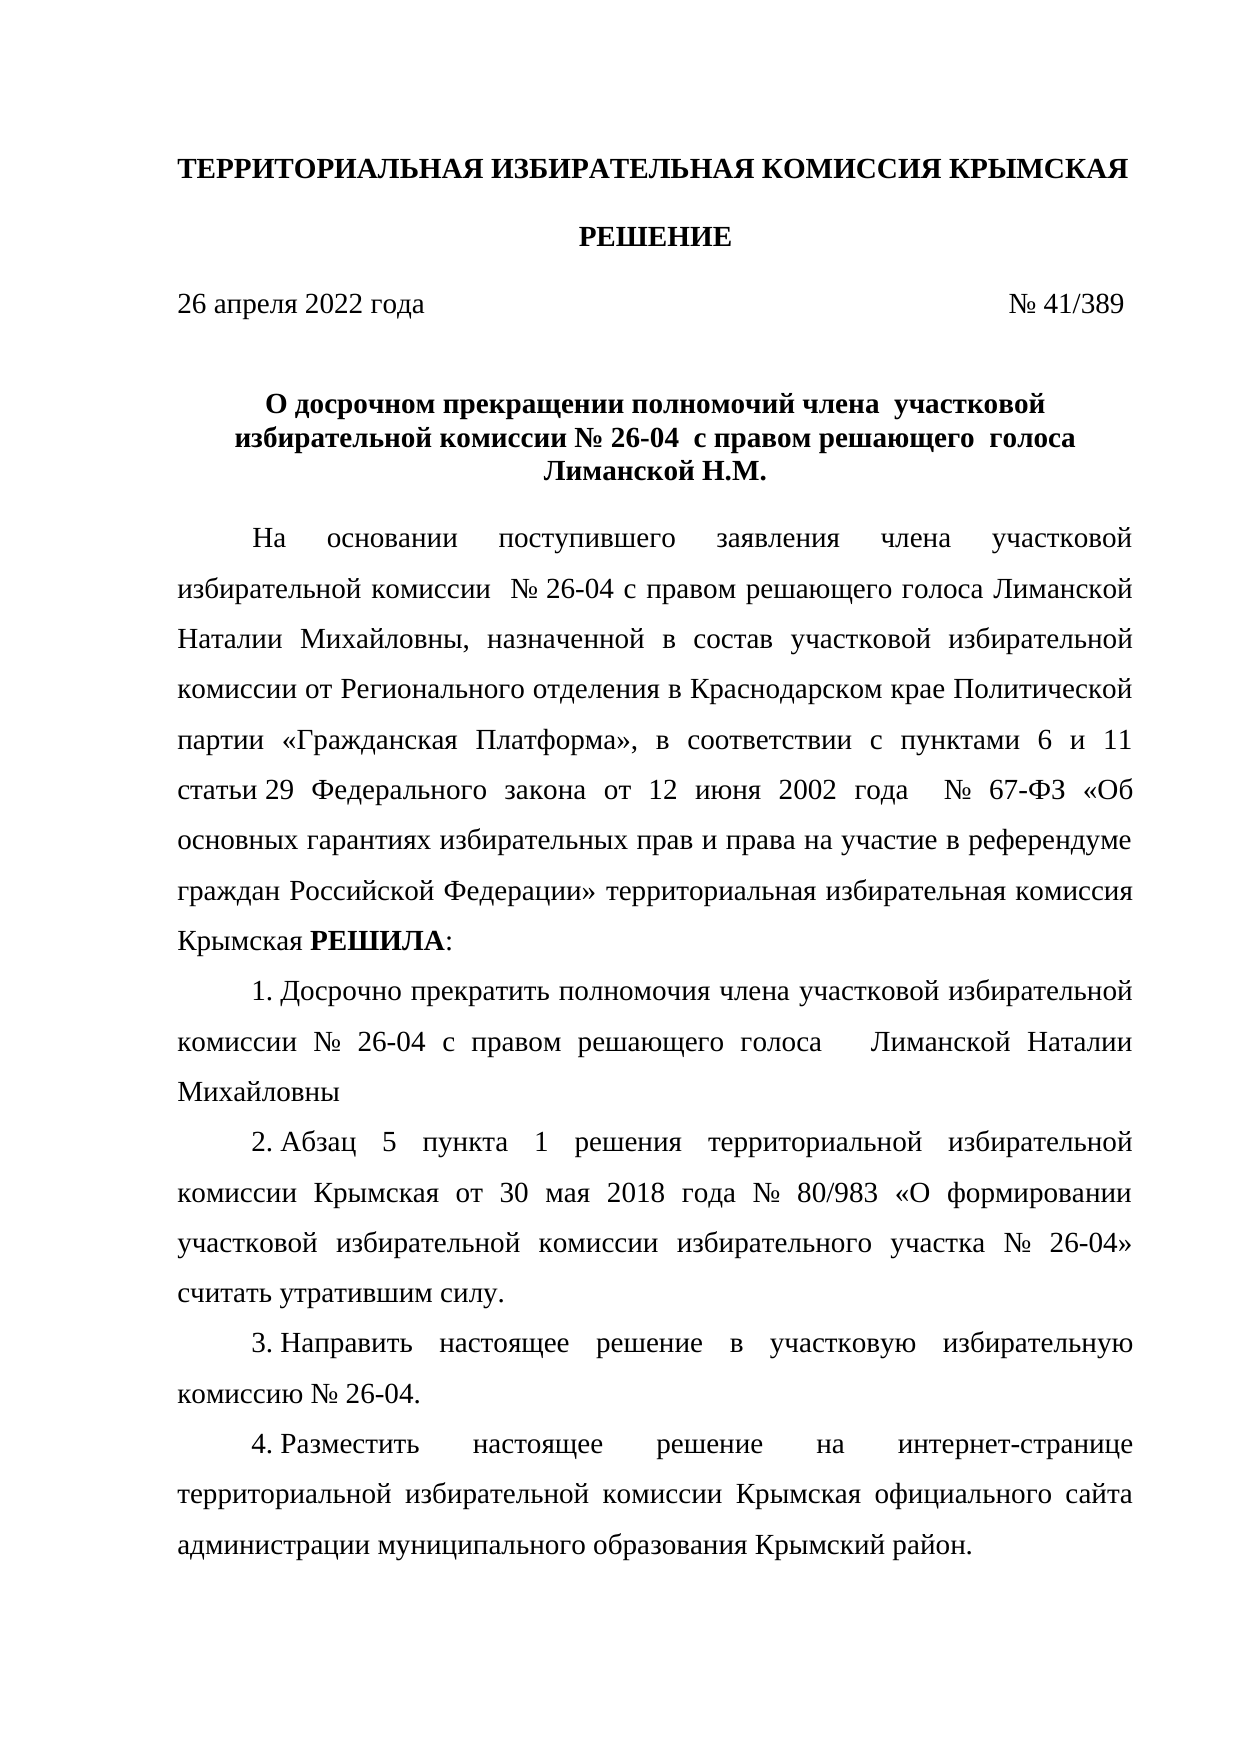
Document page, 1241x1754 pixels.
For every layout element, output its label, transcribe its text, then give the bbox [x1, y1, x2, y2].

text На основании поступившего заявления члена участковой избирательной комиссии № 26-04 с правом решающего голоса Лиманской Наталии Михайловны, назначенной в состав участковой избирательной комиссии от Регионального отделения в Краснодарском крае Политической партии «Гражданская Платформа», в соответствии с пунктами 6 и 11 статьи 29 Федерального закона от 12 июня 2002 года № 67-ФЗ «Об основных гарантиях избирательных прав и права на участие в референдуме граждан Российской Федерации» территориальная избирательная комиссия Крымская РЕШИЛА: [177, 521, 1133, 957]
text 1. Досрочно прекратить полномочия члена участковой избирательной комиссии № 26-04 с правом решающего голоса Лиманской Наталии Михайловны [177, 973, 1133, 1108]
text 26 апреля 2022 года № 41/389 [177, 286, 1133, 353]
text 2. Абзац 5 пункта 1 решения территориальной избирательной комиссии Крымская от 30 мая 2018 года № 80/983 «О формировании участковой избирательной комиссии избирательного участка № 26-04» считать утратившим силу. [177, 1124, 1133, 1309]
text 3. Направить настоящее решение в участковую избирательную комиссию № 26-04. [177, 1326, 1133, 1409]
text 4. Разместить настоящее решение на интернет-странице территориальной избирательной комиссии Крымская официального сайта администрации муниципального образования Крымский район. [177, 1426, 1133, 1560]
text ТЕРРИТОРИАЛЬНАЯ ИЗБИРАТЕЛЬНАЯ КОМИССИЯ КРЫМСКАЯ [177, 152, 1133, 185]
text О досрочном прекращении полномочий члена участковой избирательной комиссии № 26-04 с правом решающего голоса Лиманской Н.М. [177, 386, 1133, 487]
subtitle РЕШЕНИЕ [177, 219, 1133, 252]
